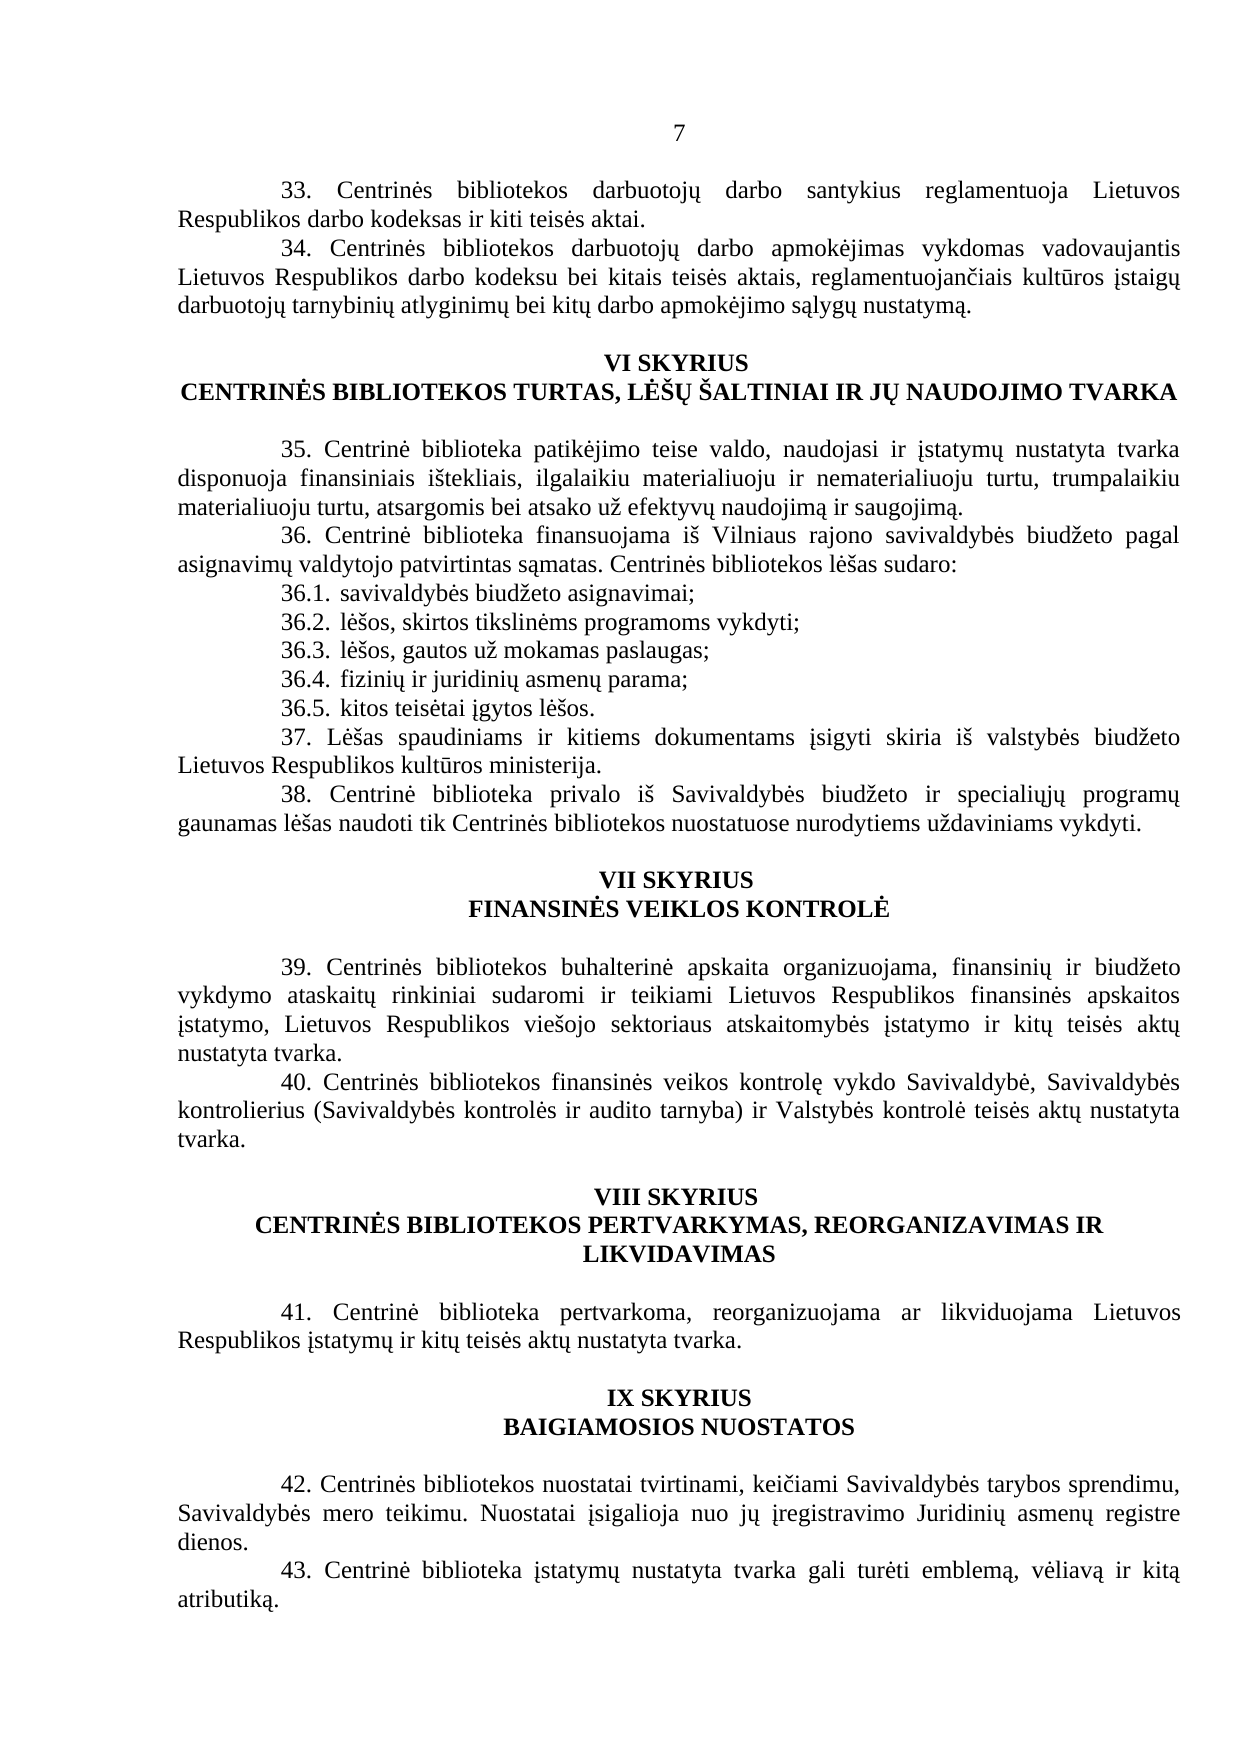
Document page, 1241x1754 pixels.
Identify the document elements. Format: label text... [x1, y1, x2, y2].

text CENTRINĖS BIBLIOTEKOS PERTVARKYMAS, REORGANIZAVIMAS IR LIKVIDAVIMAS [177, 1211, 1181, 1268]
text 36.3. lėšos, gautos už mokamas paslaugas; [177, 636, 1181, 664]
text FINANSINĖS VEIKLOS KONTROLĖ [177, 894, 1181, 923]
text 39. Centrinės bibliotekos buhalterinė apskaita organizuojama, finansinių ir biudžeto vykdymo ataskaitų rinkiniai sudaromi ir teikiami Lietuvos Respublikos finansinės apskaitos įstatymo, Lietuvos Respublikos viešojo sektoriaus atskaitomybės įstatymo ir kitų teisės aktų nustatyta tvarka. [177, 952, 1181, 1067]
text 35. Centrinė biblioteka patikėjimo teise valdo, naudojasi ir įstatymų nustatyta tvarka disponuoja finansiniais ištekliais, ilgalaikiu materialiuoju ir nematerialiuoju turtu, trumpalaikiu materialiuoju turtu, atsargomis bei atsako už efektyvų naudojimą ir saugojimą. [177, 434, 1181, 521]
text 38. Centrinė biblioteka privalo iš Savivaldybės biudžeto ir specialiųjų programų gaunamas lėšas naudoti tik Centrinės bibliotekos nuostatuose nurodytiems uždaviniams vykdyti. [177, 779, 1181, 837]
text BAIGIAMOSIOS NUOSTATOS [177, 1412, 1181, 1441]
text 36.4. fizinių ir juridinių asmenų parama; [177, 664, 1181, 693]
text 34. Centrinės bibliotekos darbuotojų darbo apmokėjimas vykdomas vadovaujantis Lietuvos Respublikos darbo kodeksu bei kitais teisės aktais, reglamentuojančiais kultūros įstaigų darbuotojų tarnybinių atlyginimų bei kitų darbo apmokėjimo sąlygų nustatymą. [177, 233, 1181, 319]
text 42. Centrinės bibliotekos nuostatai tvirtinami, keičiami Savivaldybės tarybos sprendimu, Savivaldybės mero teikimu. Nuostatai įsigalioja nuo jų įregistravimo Juridinių asmenų registre dienos. [177, 1469, 1181, 1556]
text 33. Centrinės bibliotekos darbuotojų darbo santykius reglamentuoja Lietuvos Respublikos darbo kodeksas ir kiti teisės aktai. [177, 176, 1181, 233]
text 41. Centrinė biblioteka pertvarkoma, reorganizuojama ar likviduojama Lietuvos Respublikos įstatymų ir kitų teisės aktų nustatyta tvarka. [177, 1297, 1181, 1354]
text IX SKYRIUS [177, 1383, 1181, 1412]
text 43. Centrinė biblioteka įstatymų nustatyta tvarka gali turėti emblemą, vėliavą ir kitą atributiką. [177, 1556, 1181, 1613]
text 36.2. lėšos, skirtos tikslinėms programoms vykdyti; [177, 607, 1181, 636]
text CENTRINĖS BIBLIOTEKOS TURTAS, LĖŠŲ ŠALTINIAI IR JŲ NAUDOJIMO TVARKA [177, 377, 1181, 406]
text VII SKYRIUS [177, 866, 1181, 894]
text VIII SKYRIUS [177, 1182, 1181, 1211]
text 36.1. savivaldybės biudžeto asignavimai; [177, 578, 1181, 607]
text 40. Centrinės bibliotekos finansinės veikos kontrolę vykdo Savivaldybė, Savivaldybės kontrolierius (Savivaldybės kontrolės ir audito tarnyba) ir Valstybės kontrolė teisės aktų nustatyta tvarka. [177, 1067, 1181, 1153]
text 37. Lėšas spaudiniams ir kitiems dokumentams įsigyti skiria iš valstybės biudžeto Lietuvos Respublikos kultūros ministerija. [177, 722, 1181, 779]
text 36. Centrinė biblioteka finansuojama iš Vilniaus rajono savivaldybės biudžeto pagal asignavimų valdytojo patvirtintas sąmatas. Centrinės bibliotekos lėšas sudaro: [177, 521, 1180, 578]
text 36.5. kitos teisėtai įgytos lėšos. [177, 693, 1181, 722]
text VI SKYRIUS [177, 348, 1181, 377]
